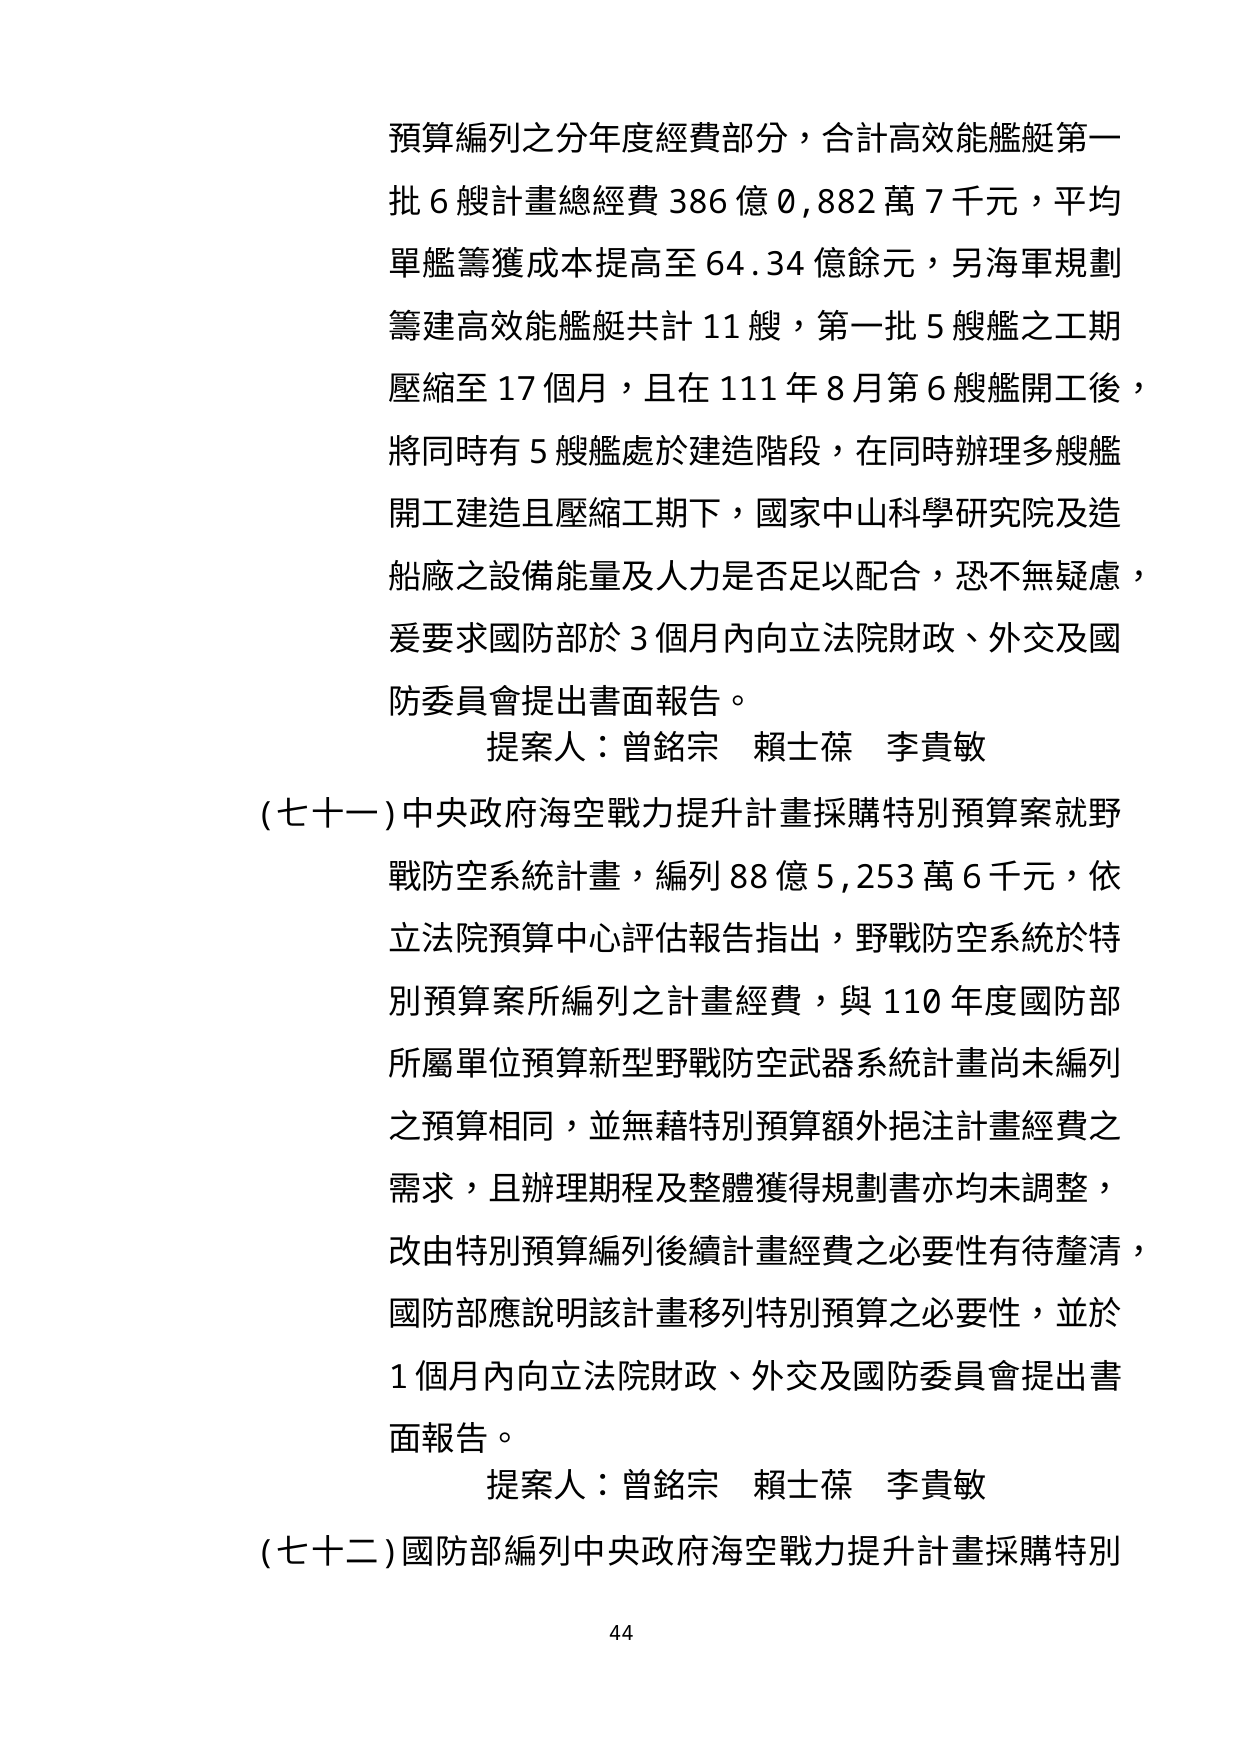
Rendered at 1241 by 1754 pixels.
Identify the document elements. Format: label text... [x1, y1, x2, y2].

text (七 十)中央政府海空戰力提升計畫採購特別預算案就海軍高效能艦艇第一批計畫，編列314億5,220萬8千元，依立法院預算中心評估報告指出，海軍高效能艦艇後續量產案(第一批)計畫，累計至110年度已編列預算71億5,661萬9千元，改納列中央政府海空戰力提升計畫採購特別預算案後，第一批計畫籌獲艦艇數量由3艘提高為6艘，特別預算案編列314億5,220萬8千元，加計原已於公務預算編列之分年度經費部分，合計高效能艦艇第一批6艘計畫總經費386億0,882萬7千元，平均單艦籌獲成本提高至64.34億餘元，另海軍規劃籌建高效能艦艇共計11艘，第一批5艘艦之工期壓縮至17個月，且在111年8月第6艘艦開工後，將同時有5艘艦處於建造階段，在同時辦理多艘艦開工建造且壓縮工期下，國家中山科學研究院及造船廠之設備能量及人力是否足以配合，恐不無疑慮，爰要求國防部於3個月內向立法院財政、外交及國防委員會提出書面報告。 [256, 94, 1122, 719]
text (七十一)中央政府海空戰力提升計畫採購特別預算案就野戰防空系統計畫，編列88億5,253萬6千元，依立法院預算中心評估報告指出，野戰防空系統於特別預算案所編列之計畫經費，與110年度國防部所屬單位預算新型野戰防空武器系統計畫尚未編列之預算相同，並無藉特別預算額外挹注計畫經費之需求，且辦理期程及整體獲得規劃書亦均未調整，改由特別預算編列後續計畫經費之必要性有待釐清，國防部應說明該計畫移列特別預算之必要性，並於1個月內向立法院財政、外交及國防委員會提出書面報告。 [256, 769, 1122, 1457]
text 提案人：曾銘宗 賴士葆 李貴敏 [120, 719, 1122, 769]
text (七十二)國防部編列中央政府海空戰力提升計畫採購特別 [256, 1507, 1122, 1569]
text 提案人：曾銘宗 賴士葆 李貴敏 [120, 1457, 1122, 1507]
